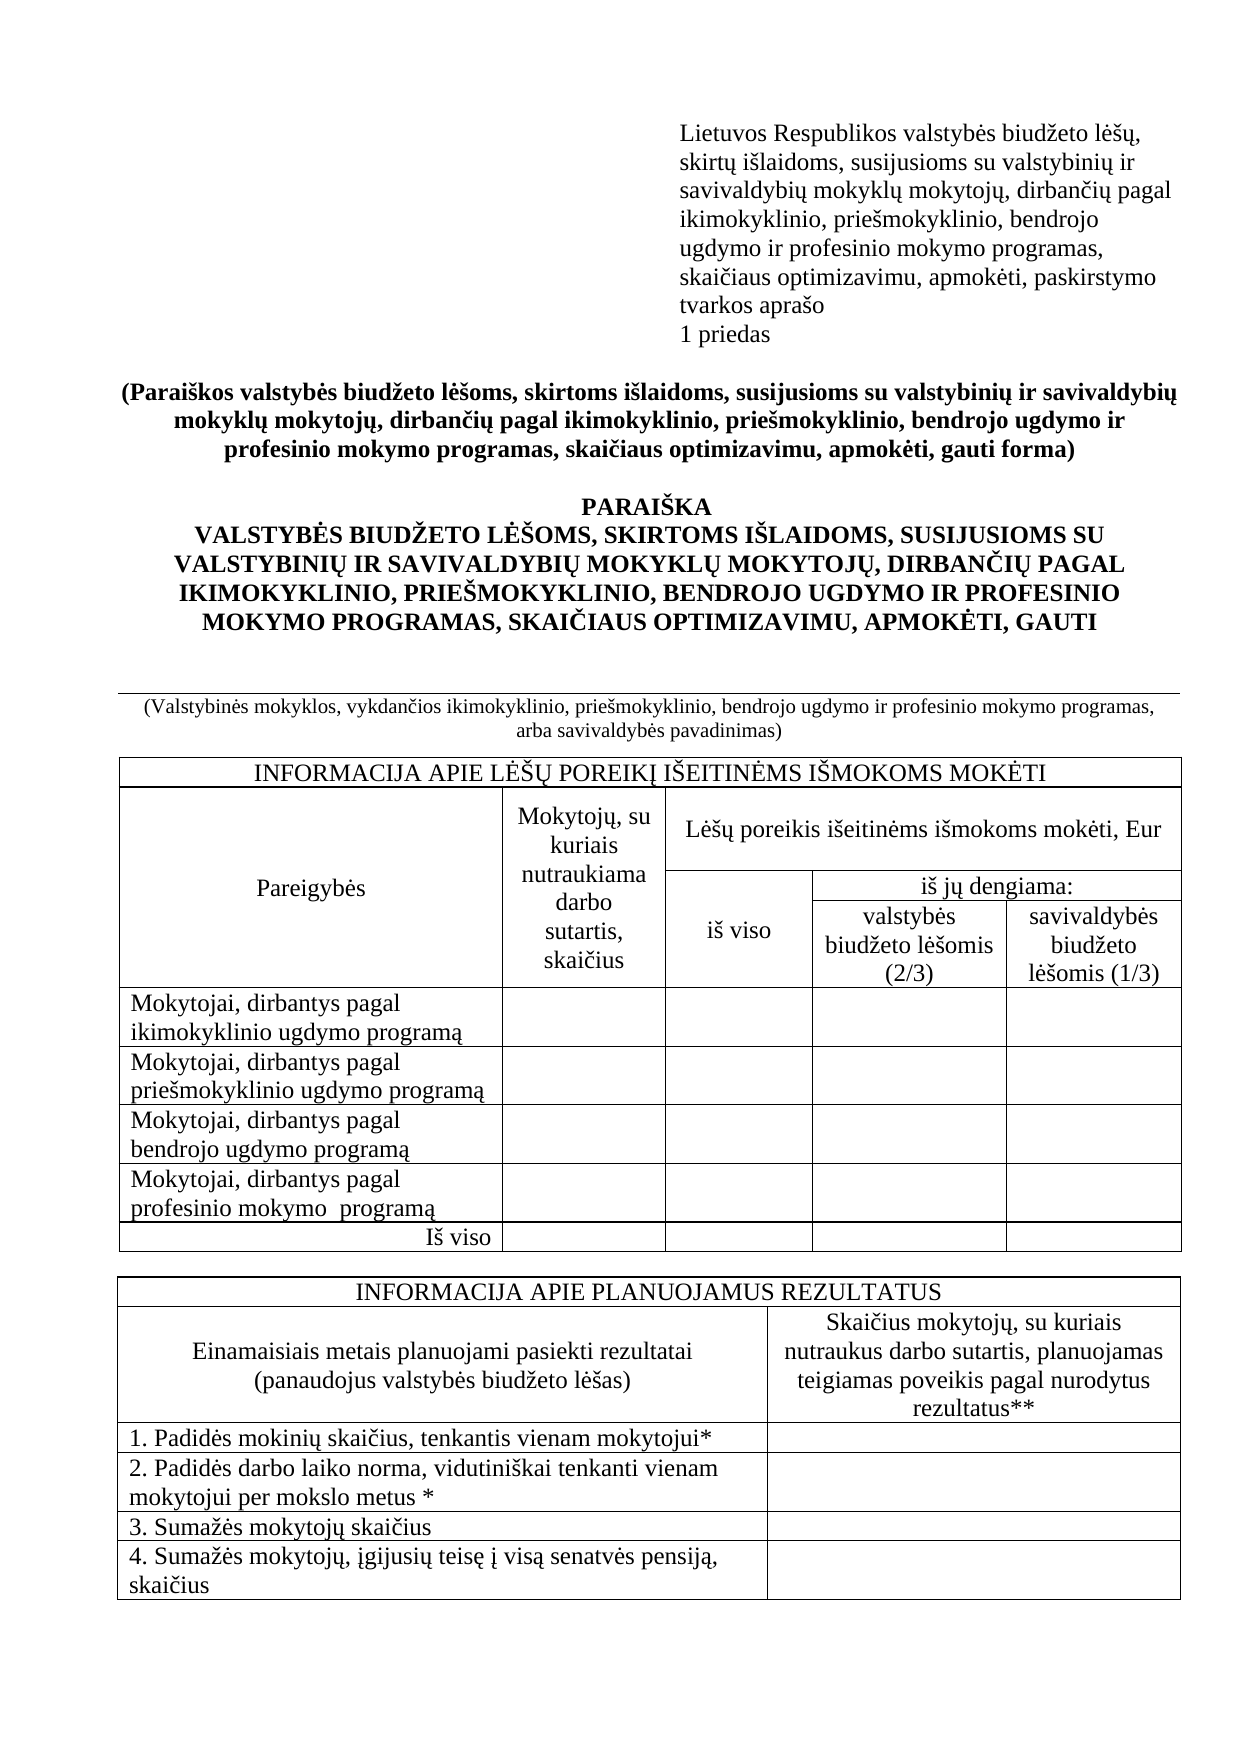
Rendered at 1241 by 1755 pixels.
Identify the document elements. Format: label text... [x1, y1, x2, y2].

table_cell Mokytojų, su kuriais nutraukiama darbo sutartis, skaičius [503, 788, 665, 987]
table_cell [813, 1105, 1006, 1163]
text skirtų išlaidoms, susijusioms su valstybinių ir [679, 147, 1181, 176]
table_cell [666, 1164, 812, 1221]
table_cell Skaičius mokytojų, su kuriais nutraukus darbo sutartis, planuojamas teigiamas poveikis pagal nurodytus rezultatus** [768, 1307, 1180, 1422]
table_cell Mokytojai, dirbantys pagal ikimokyklinio ugdymo programą [120, 988, 502, 1046]
table_cell [813, 1047, 1006, 1104]
table_cell Pareigybės [120, 788, 502, 987]
table_cell Mokytojai, dirbantys pagal profesinio mokymo programą [120, 1164, 502, 1221]
table_cell [813, 1164, 1006, 1221]
table_cell Einamaisiais metais planuojami pasiekti rezultatai (panaudojus valstybės biudžeto lėšas) [118, 1307, 767, 1422]
table_cell iš viso [666, 871, 812, 987]
table_cell 2. Padidės darbo laiko norma, vidutiniškai tenkanti vienam mokytojui per mokslo metus * [118, 1453, 767, 1511]
table_cell Lėšų poreikis išeitinėms išmokoms mokėti, Eur [666, 788, 1181, 870]
text ugdymo ir profesinio mokymo programas, [679, 233, 1181, 262]
table_header INFORMACIJA APIE LĖŠŲ POREIKĮ IŠEITINĖMS IŠMOKOMS MOKĖTI [120, 758, 1181, 786]
table_cell Mokytojai, dirbantys pagal bendrojo ugdymo programą [120, 1105, 502, 1163]
table_cell [503, 1223, 665, 1251]
table_cell [503, 1164, 665, 1221]
table_cell [813, 988, 1006, 1046]
table_cell [768, 1512, 1180, 1540]
text paraiškA [118, 492, 1181, 521]
table_cell 1. Padidės mokinių skaičius, tenkantis vienam mokytojui* [118, 1423, 767, 1452]
table_cell [768, 1423, 1180, 1452]
table_cell [1007, 1105, 1181, 1163]
text savivaldybių mokyklų mokytojų, dirbančių pagal [679, 176, 1181, 204]
table_cell valstybės biudžeto lėšomis (2/3) [813, 901, 1006, 987]
table_cell [768, 1541, 1180, 1599]
table_cell [813, 1223, 1006, 1251]
text tvarkos aprašo [679, 291, 1181, 319]
table_cell [1007, 1164, 1181, 1221]
table_cell [503, 1047, 665, 1104]
table_cell 4. Sumažės mokytojų, įgijusių teisę į visą senatvės pensiją, skaičius [118, 1541, 767, 1599]
table_cell Iš viso [120, 1223, 502, 1251]
text ikimokyklinio, priešmokyklinio, bendrojo [679, 204, 1181, 233]
table_cell (Valstybinės mokyklos, vykdančios ikimokyklinio, priešmokyklinio, bendrojo ugdymo ir profesinio mokymo programas, arba savivaldybės pavadinimas) [118, 694, 1180, 742]
table_cell [1007, 1047, 1181, 1104]
table_cell Mokytojai, dirbantys pagal priešmokyklinio ugdymo programą [120, 1047, 502, 1104]
table_cell [503, 988, 665, 1046]
text skaičiaus optimizavimu, apmokėti, paskirstymo [679, 262, 1181, 291]
table_cell [1007, 988, 1181, 1046]
table_cell [666, 1223, 812, 1251]
table_header [118, 664, 1180, 693]
table_header INFORMACIJA APIE PLANUOJAMUS REZULTATUS [118, 1278, 1180, 1306]
text 1 priedas [679, 319, 1181, 348]
table_cell [1007, 1223, 1181, 1251]
table_cell [503, 1105, 665, 1163]
table_cell [666, 1047, 812, 1104]
table_cell 3. Sumažės mokytojų skaičius [118, 1512, 767, 1540]
table_cell [768, 1453, 1180, 1511]
table_cell [666, 1105, 812, 1163]
text Lietuvos Respublikos valstybės biudžeto lėšų, [679, 118, 1181, 147]
text (Paraiškos valstybės biudžeto lėšoms, skirtoms išlaidoms, susijusioms su valstybinių ir savivaldybių mokyklų mokytojų, dirbančių pagal ikimokyklinio, priešmokyklinio, bendrojo ugdymo ir profesinio mokymo programas, skaičiaus optimizavimu, apmokėti, gauti forma) [118, 377, 1181, 463]
table_cell savivaldybės biudžeto lėšomis (1/3) [1007, 901, 1181, 987]
text valstybės biudžeto lėšoms, skirtoms išlaidoms, susijusioms su valstybinių ir savivaldybių mokyklų mokytojų, dirbančių pagal ikimokyklinio, priešmokyklinio, bendrojo ugdymo ir profesinio mokymo programas, SKAIČIAUS optimizavimu, apmokėti, gauti [118, 521, 1181, 636]
table_cell iš jų dengiama: [813, 871, 1181, 900]
table_cell [666, 988, 812, 1046]
